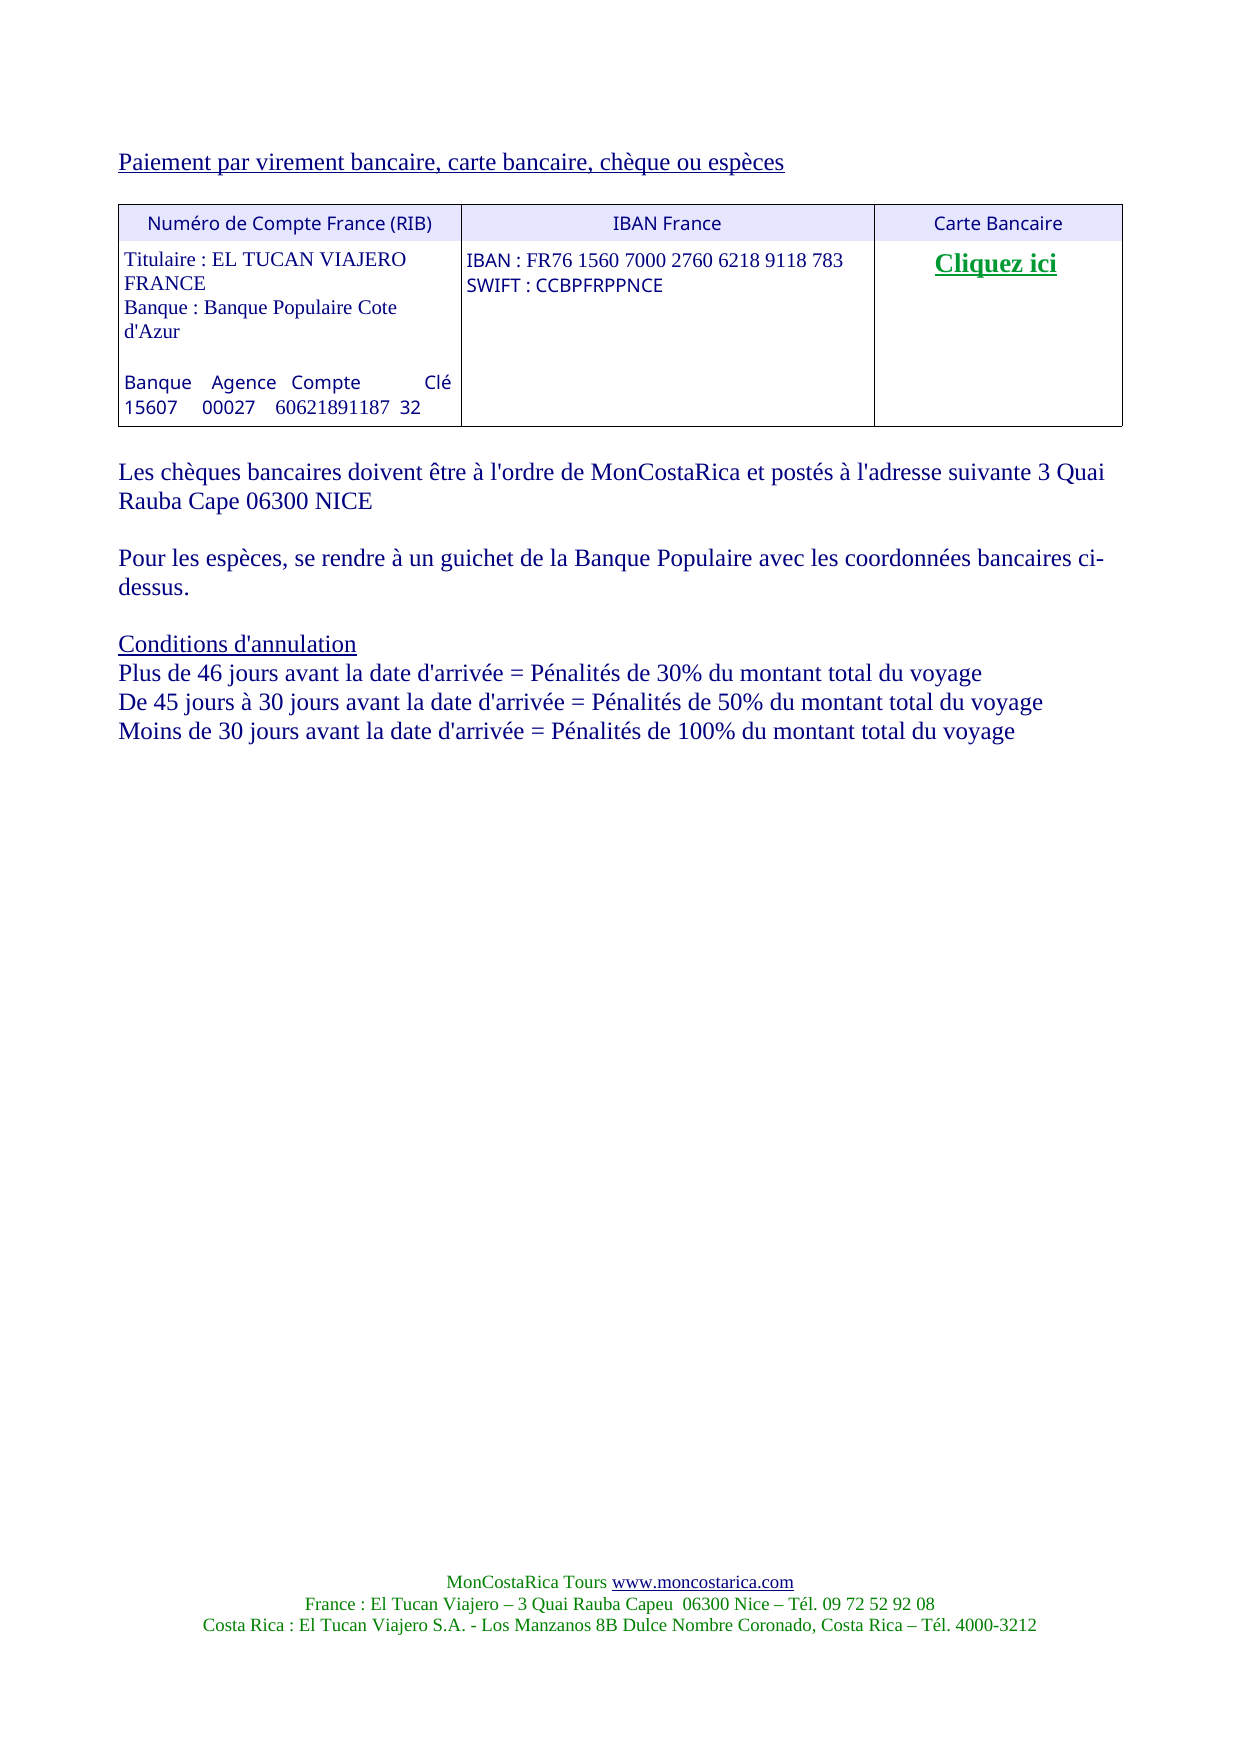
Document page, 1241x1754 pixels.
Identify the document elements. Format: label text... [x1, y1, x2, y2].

text Conditions d'annulation [118, 629, 1122, 658]
text Paiement par virement bancaire, carte bancaire, chèque ou espèces [118, 147, 1122, 176]
table_cell IBAN : FR76 1560 7000 2760 6218 9118 783 SWIFT : CCBPFRPPNCE [462, 241, 874, 426]
text Les chèques bancaires doivent être à l'ordre de MonCostaRica et postés à l'adresse suivante 3 Quai Rauba Cape 06300 NICE [118, 457, 1122, 514]
table_header Carte Bancaire [875, 205, 1122, 241]
table_cell Cliquez ici [875, 241, 1122, 426]
table_header IBAN France [462, 205, 874, 241]
table_cell Titulaire : EL TUCAN VIAJERO FRANCE Banque : Banque Populaire Cote d'Azur Banque Agence Compte Clé 15607 00027 60621891187 32 [119, 241, 461, 426]
text Pour les espèces, se rendre à un guichet de la Banque Populaire avec les coordonnées bancaires ci-dessus. [118, 543, 1122, 601]
table_header Numéro de Compte France (RIB) [119, 205, 461, 241]
text De 45 jours à 30 jours avant la date d'arrivée = Pénalités de 50% du montant total du voyage [118, 687, 1122, 716]
text Plus de 46 jours avant la date d'arrivée = Pénalités de 30% du montant total du voyage [118, 658, 1122, 687]
text Moins de 30 jours avant la date d'arrivée = Pénalités de 100% du montant total du voyage [118, 716, 1122, 744]
